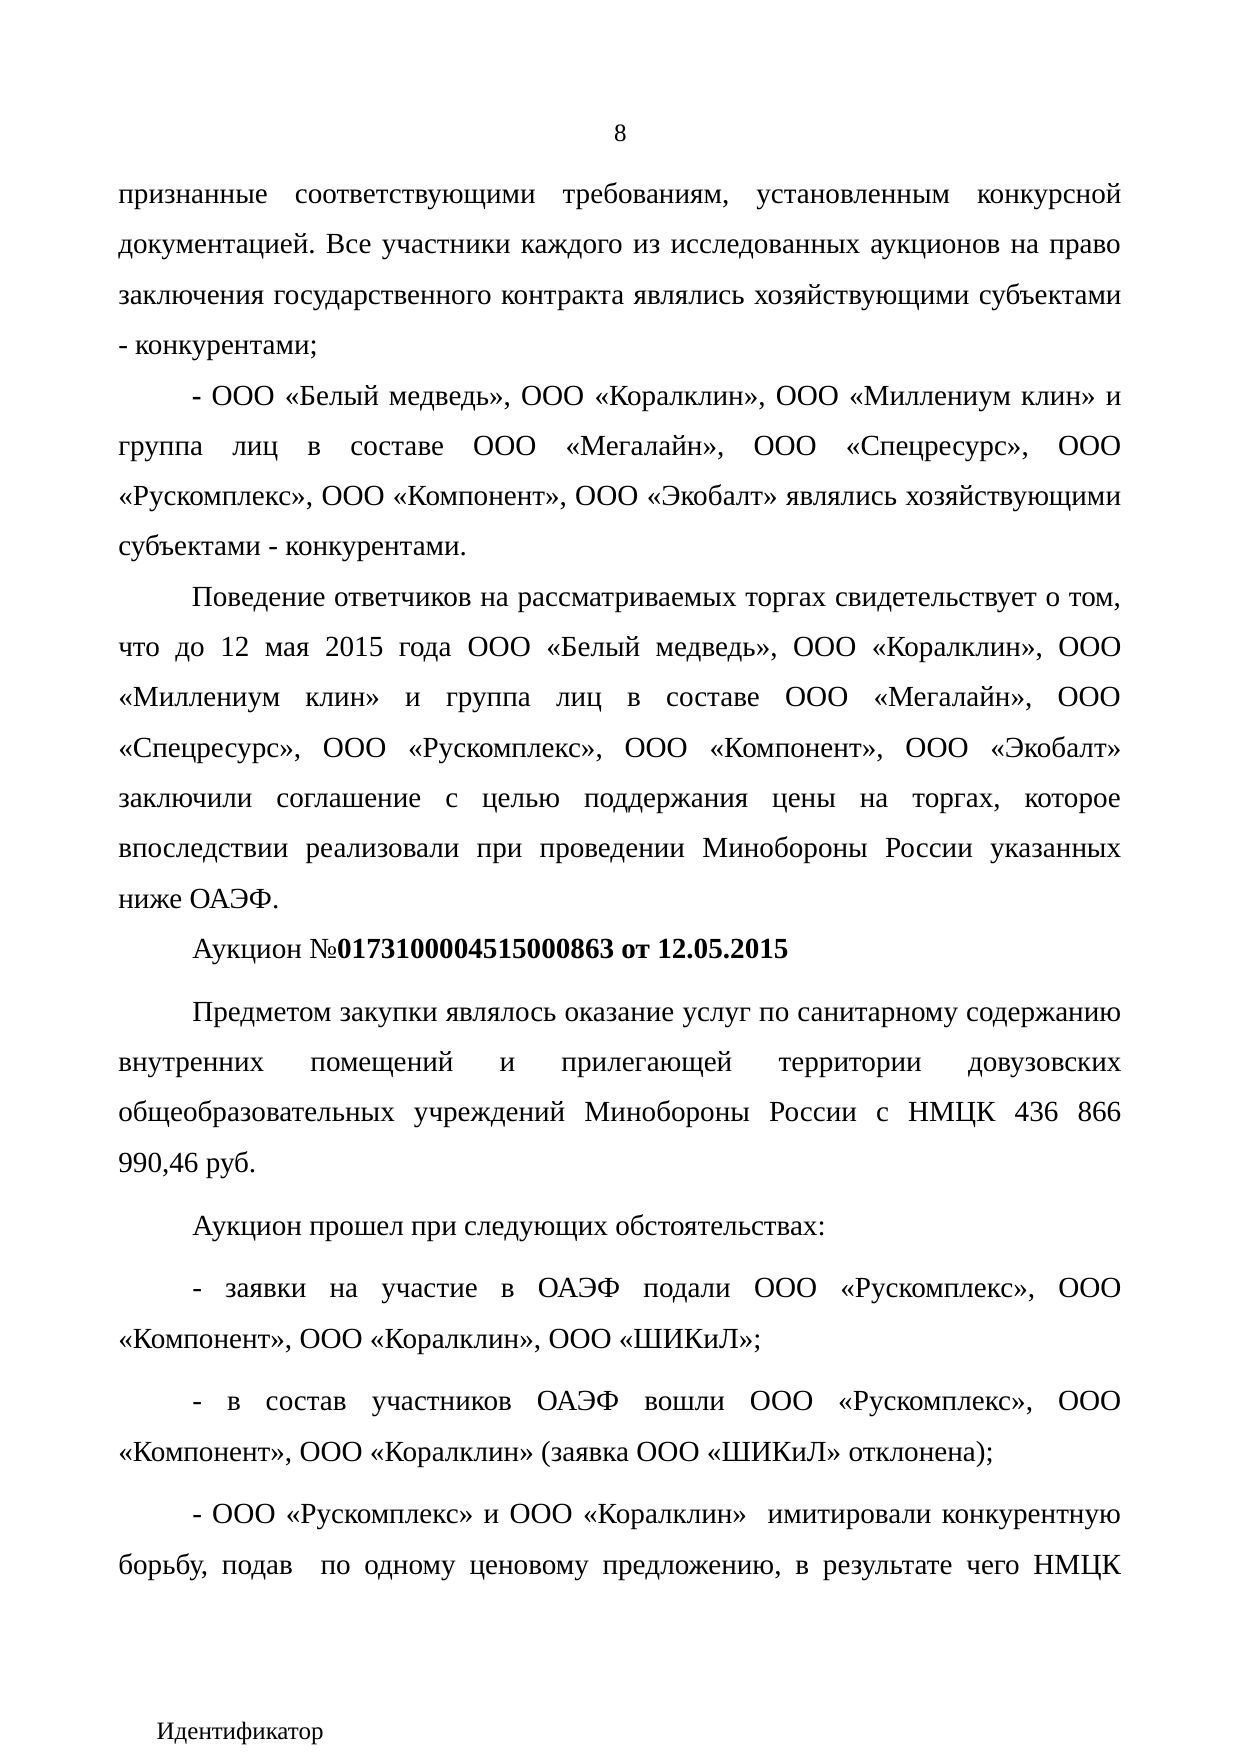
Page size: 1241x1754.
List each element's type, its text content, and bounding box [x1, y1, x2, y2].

text - ООО «Рускомплекс» и ООО «Коралклин» имитировали конкурентную борьбу, подав по одному ценовому предложению, в результате чего НМЦК [118, 1497, 1122, 1581]
text Аукцион прошел при следующих обстоятельствах: [118, 1208, 1122, 1241]
text - заявки на участие в ОАЭФ подали ООО «Рускомплекс», ООО «Компонент», ООО «Коралклин», ООО «ШИКиЛ»; [118, 1270, 1122, 1354]
text - в состав участников ОАЭФ вошли ООО «Рускомплекс», ООО «Компонент», ООО «Коралклин» (заявка ООО «ШИКиЛ» отклонена); [118, 1383, 1122, 1467]
text признанные соответствующими требованиям, установленным конкурсной документацией. Все участники каждого из исследованных аукционов на право заключения государственного контракта являлись хозяйствующими субъектами - конкурентами; [118, 176, 1122, 361]
text Аукцион №0173100004515000863 от 12.05.2015 [118, 931, 1122, 964]
text Поведение ответчиков на рассматриваемых торгах свидетельствует о том, что до 12 мая 2015 года ООО «Белый медведь», ООО «Коралклин», ООО «Миллениум клин» и группа лиц в составе ООО «Мегалайн», ООО «Спецресурс», ООО «Рускомплекс», ООО «Компонент», ООО «Экобалт» заключили соглашение с целью поддержания цены на торгах, которое впоследствии реализовали при проведении Минобороны России указанных ниже ОАЭФ. [118, 579, 1122, 914]
text Предметом закупки являлось оказание услуг по санитарному содержанию внутренних помещений и прилегающей территории довузовских общеобразовательных учреждений Минобороны России с НМЦК 436 866 990,46 руб. [118, 994, 1122, 1178]
text - ООО «Белый медведь», ООО «Коралклин», ООО «Миллениум клин» и группа лиц в составе ООО «Мегалайн», ООО «Спецресурс», ООО «Рускомплекс», ООО «Компонент», ООО «Экобалт» являлись хозяйствующими субъектами - конкурентами. [118, 378, 1122, 562]
